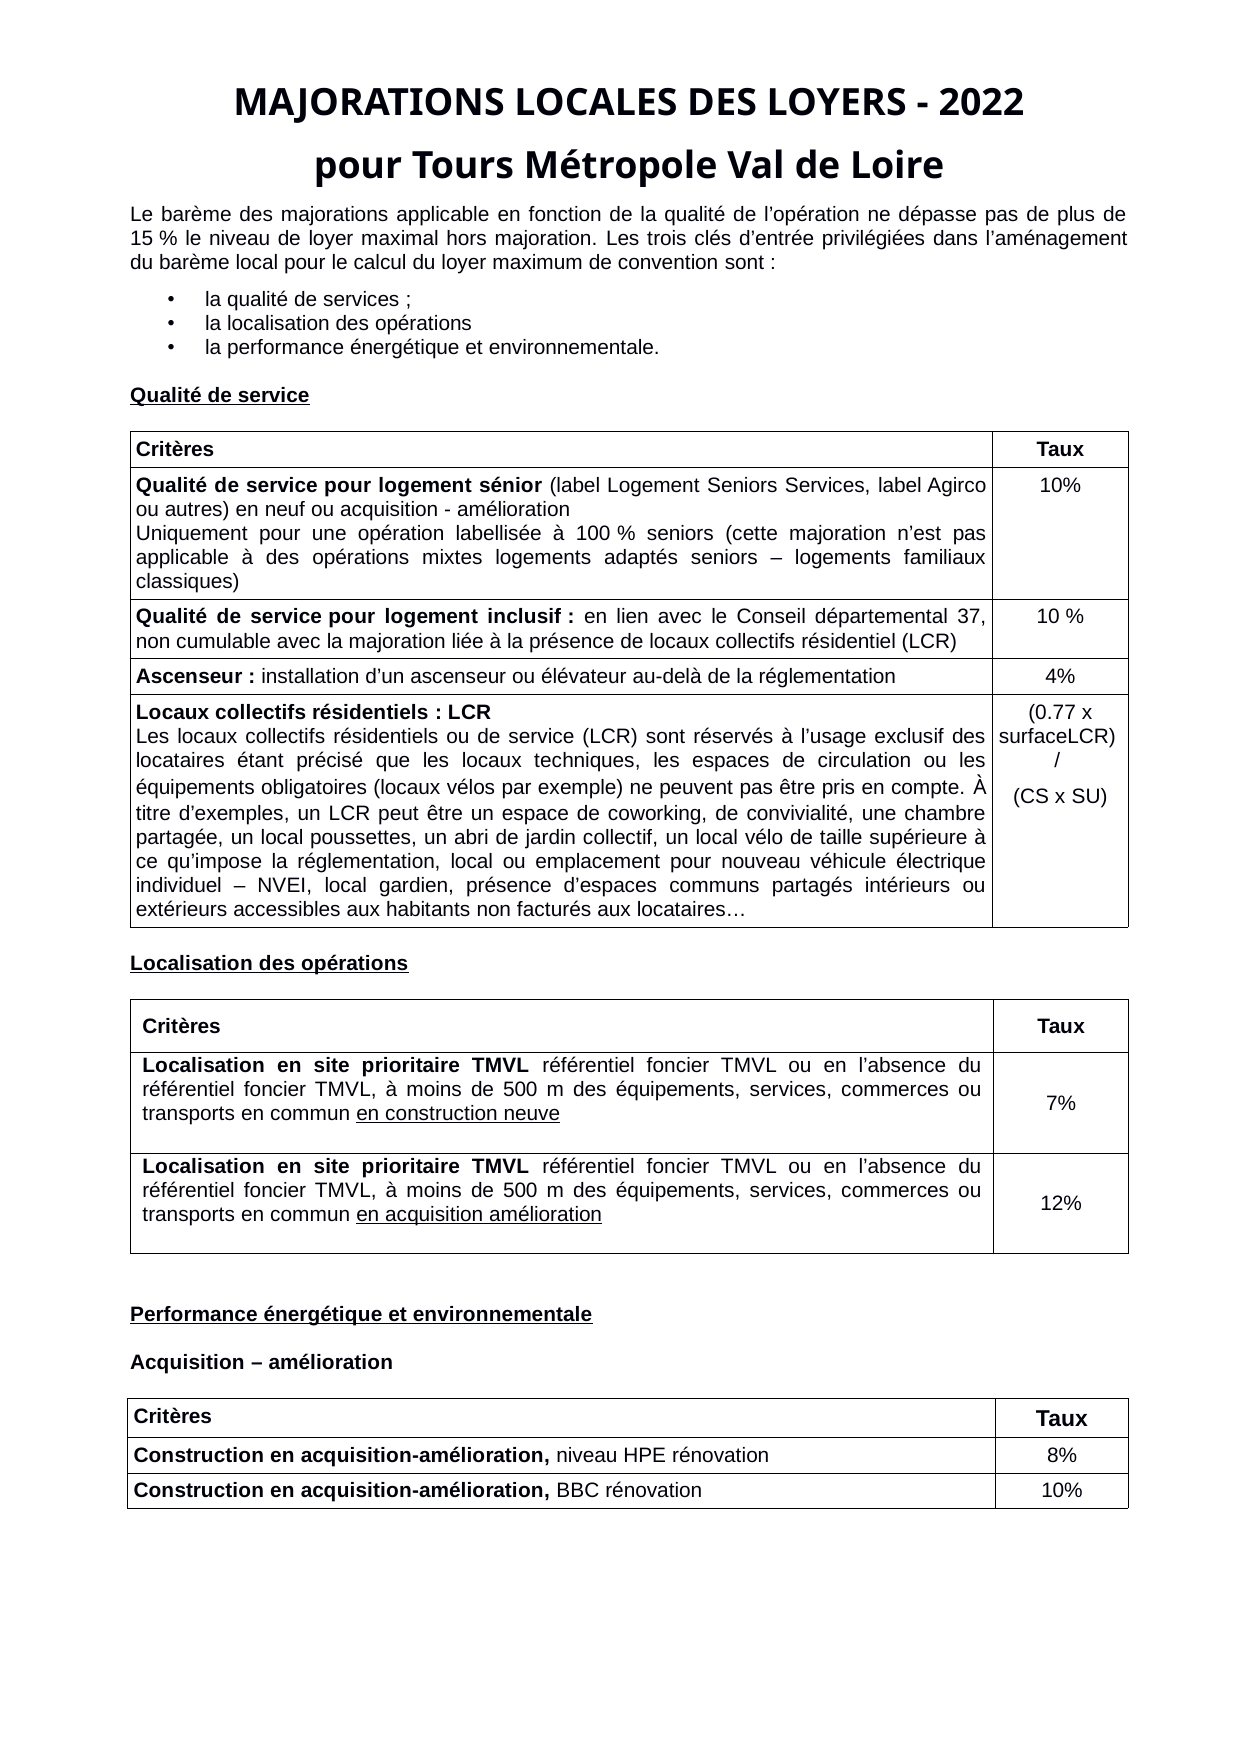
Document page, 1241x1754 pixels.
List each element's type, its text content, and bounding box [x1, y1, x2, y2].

table_cell Locaux collectifs résidentiels : LCR Les locaux collectifs résidentiels ou de service (LCR) sont réservés à l’usage exclusif des locataires étant précisé que les locaux techniques, les espaces de circulation ou les équipements obligatoires (locaux vélos par exemple) ne peuvent pas être pris en compte. À titre d’exemples, un LCR peut être un espace de coworking, de convivialité, une chambre partagée, un local poussettes, un abri de jardin collectif, un local vélo de taille supérieure à ce qu’impose la réglementation, local ou emplacement pour nouveau véhicule électrique individuel – NVEI, local gardien, présence d’espaces communs partagés intérieurs ou extérieurs accessibles aux habitants non facturés aux locataires… [131, 695, 992, 927]
table_header Taux [996, 1399, 1128, 1437]
table_cell Qualité de service pour logement inclusif : en lien avec le Conseil départemental 37, non cumulable avec la majoration liée à la présence de locaux collectifs résidentiel (LCR) [131, 600, 992, 658]
table_cell 10% [993, 468, 1128, 599]
list la qualité de services ; [167, 287, 1128, 311]
table_cell Construction en acquisition-amélioration, niveau HPE rénovation [128, 1438, 995, 1472]
table_header Critères [131, 1000, 993, 1052]
table_cell 4% [993, 659, 1128, 694]
table_header Critères [131, 432, 992, 467]
table_cell 12% [994, 1154, 1128, 1253]
list la localisation des opérations [167, 311, 1128, 335]
text Qualité de service [130, 383, 1128, 407]
list la performance énergétique et environnementale. [167, 335, 1128, 359]
table_header Critères [128, 1399, 995, 1437]
text MAJORATIONS LOCALES DES LOYERS - 2022 [130, 75, 1128, 126]
table_header Taux [993, 432, 1128, 467]
text Performance énergétique et environnementale [130, 1302, 1128, 1326]
table_cell 7% [994, 1053, 1128, 1152]
text Acquisition – amélioration [130, 1350, 1128, 1374]
text Localisation des opérations [130, 951, 1128, 975]
table_cell Localisation en site prioritaire TMVL référentiel foncier TMVL ou en l’absence du référentiel foncier TMVL, à moins de 500 m des équipements, services, commerces ou transports en commun en acquisition amélioration [131, 1154, 993, 1253]
table_cell (0.77 x surfaceLCR) / (CS x SU) [993, 695, 1128, 927]
table_cell Construction en acquisition-amélioration, BBC rénovation [128, 1474, 995, 1508]
table_header Taux [994, 1000, 1128, 1052]
table_cell Ascenseur : installation d’un ascenseur ou élévateur au-delà de la réglementation [131, 659, 992, 694]
table_cell Qualité de service pour logement sénior (label Logement Seniors Services, label Agirco ou autres) en neuf ou acquisition - amélioration Uniquement pour une opération labellisée à 100 % seniors (cette majoration n’est pas applicable à des opérations mixtes logements adaptés seniors – logements familiaux classiques) [131, 468, 992, 599]
text pour Tours Métropole Val de Loire [130, 138, 1128, 189]
table_cell 10 % [993, 600, 1128, 658]
table_cell Localisation en site prioritaire TMVL référentiel foncier TMVL ou en l’absence du référentiel foncier TMVL, à moins de 500 m des équipements, services, commerces ou transports en commun en construction neuve [131, 1053, 993, 1152]
table_cell 8% [996, 1438, 1128, 1472]
text Le barème des majorations applicable en fonction de la qualité de l’opération ne dépasse pas de plus de 15 % le niveau de loyer maximal hors majoration. Les trois clés d’entrée privilégiées dans l’aménagement du barème local pour le calcul du loyer maximum de convention sont : [130, 202, 1128, 274]
table_cell 10% [996, 1474, 1128, 1508]
